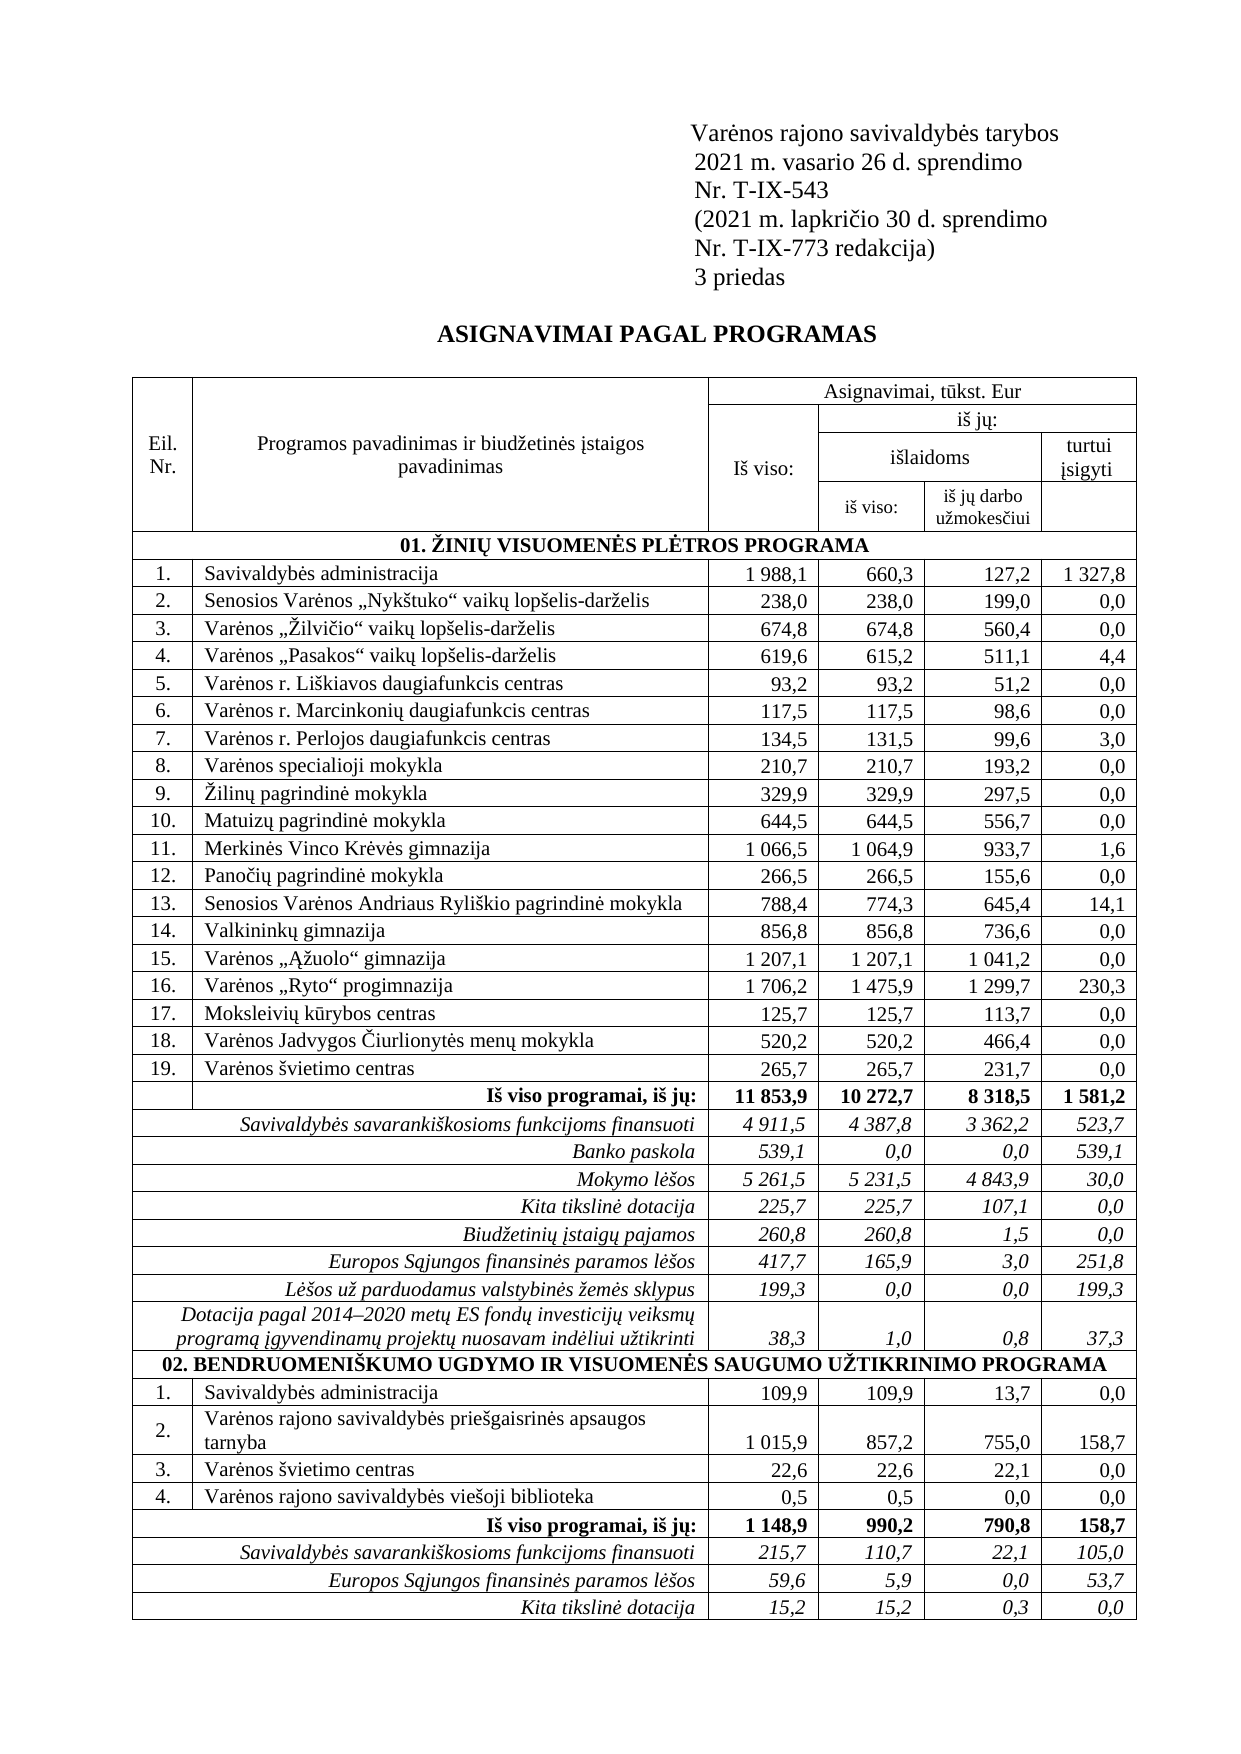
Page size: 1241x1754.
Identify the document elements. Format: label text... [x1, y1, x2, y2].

table_cell 1 299,7 [925, 972, 1041, 998]
table_cell 1 207,1 [819, 945, 924, 971]
table_cell Varėnos r. Perlojos daugiafunkcis centras [193, 725, 708, 751]
table_cell iš jų: [819, 405, 1136, 432]
table_cell 109,9 [709, 1379, 818, 1405]
text 3 priedas [694, 262, 1181, 291]
table_cell 251,8 [1042, 1247, 1136, 1273]
table_cell 225,7 [709, 1192, 818, 1218]
table_cell Kita tikslinė dotacija [193, 1593, 708, 1619]
table_cell 0,0 [1042, 1455, 1136, 1482]
table_cell 7. [133, 725, 192, 751]
table_cell 93,2 [709, 670, 818, 696]
table_cell Dotacija pagal 2014–2020 metų ES fondų investicijų veiksmų programą įgyvendinamų projektų nuosavam indėliui užtikrinti [133, 1302, 708, 1350]
table_cell Varėnos švietimo centras [193, 1055, 708, 1081]
table_cell 520,2 [819, 1027, 924, 1053]
table_cell 0,0 [925, 1565, 1041, 1592]
table_cell 16. [133, 972, 192, 998]
table_cell 3,0 [925, 1247, 1041, 1273]
table_cell 8. [133, 752, 192, 778]
table_cell 193,2 [925, 752, 1041, 778]
table_cell 14,1 [1042, 890, 1136, 916]
table_cell 18. [133, 1027, 192, 1053]
table_cell 1 207,1 [709, 945, 818, 971]
table_cell 14. [133, 917, 192, 943]
table_cell 644,5 [819, 807, 924, 833]
table_cell 22,1 [925, 1538, 1041, 1564]
table_cell Senosios Varėnos Andriaus Ryliškio pagrindinė mokykla [193, 890, 708, 916]
table_cell 5,9 [819, 1565, 924, 1592]
table_cell iš jų darbo užmokesčiui [925, 482, 1041, 531]
table_cell 0,0 [925, 1275, 1041, 1301]
table_cell 238,0 [709, 587, 818, 613]
table_cell 4 843,9 [925, 1165, 1041, 1191]
table_cell Europos Sąjungos finansinės paramos lėšos [133, 1247, 708, 1273]
table_cell 127,2 [925, 560, 1041, 586]
table_cell 1 475,9 [819, 972, 924, 998]
table_cell 10 272,7 [819, 1082, 924, 1108]
table_cell 13. [133, 890, 192, 916]
table_cell 644,5 [709, 807, 818, 833]
table_cell 417,7 [709, 1247, 818, 1273]
table_cell 556,7 [925, 807, 1041, 833]
table_cell 560,4 [925, 615, 1041, 641]
table_cell 8 318,5 [925, 1082, 1041, 1108]
table_cell 788,4 [709, 890, 818, 916]
table_cell 105,0 [1042, 1538, 1136, 1564]
table_cell Savivaldybės administracija [193, 1379, 708, 1405]
table_cell Varėnos r. Marcinkonių daugiafunkcis centras [193, 697, 708, 723]
table_cell 857,2 [819, 1406, 924, 1454]
table_cell 15,2 [819, 1593, 924, 1619]
table_cell 266,5 [709, 862, 818, 888]
table_cell 539,1 [709, 1137, 818, 1163]
table_cell 22,6 [819, 1455, 924, 1482]
table_cell 165,9 [819, 1247, 924, 1273]
table_cell Lėšos už parduodamus valstybinės žemės sklypus [193, 1275, 708, 1301]
table_cell 01. ŽINIŲ VISUOMENĖS PLĖTROS PROGRAMA [133, 532, 1136, 558]
table_cell 0,0 [1042, 587, 1136, 613]
table_cell 265,7 [709, 1055, 818, 1081]
table_cell 231,7 [925, 1055, 1041, 1081]
table_cell 15. [133, 945, 192, 971]
table_cell 0,0 [1042, 1593, 1136, 1619]
table_cell 117,5 [819, 697, 924, 723]
table_cell 13,7 [925, 1379, 1041, 1405]
table_cell 0,0 [1042, 807, 1136, 833]
table_cell 990,2 [819, 1510, 924, 1537]
table_cell 4 911,5 [709, 1110, 818, 1136]
table_cell 0,0 [1042, 1220, 1136, 1246]
table_cell 0,0 [819, 1137, 924, 1163]
table_cell 260,8 [819, 1220, 924, 1246]
table_cell 0,0 [1042, 945, 1136, 971]
table_cell [1042, 482, 1136, 531]
table_cell 0,0 [1042, 752, 1136, 778]
table_cell [133, 1082, 192, 1108]
text 2021 m. vasario 26 d. sprendimo [694, 147, 1181, 176]
table_cell 1 581,2 [1042, 1082, 1136, 1108]
table_cell 736,6 [925, 917, 1041, 943]
table_cell [133, 1565, 193, 1592]
table_cell 266,5 [819, 862, 924, 888]
table_cell 0,5 [819, 1483, 924, 1509]
table_cell 38,3 [709, 1302, 818, 1350]
table_cell 3. [133, 1455, 192, 1482]
table_cell 1. [133, 560, 192, 586]
table_cell 1 015,9 [709, 1406, 818, 1454]
table_cell 265,7 [819, 1055, 924, 1081]
table_cell 110,7 [819, 1538, 924, 1564]
table_cell 1 041,2 [925, 945, 1041, 971]
table_cell 1 066,5 [709, 835, 818, 861]
text Nr. T-IX-543 [694, 176, 1181, 204]
table_cell 1. [133, 1379, 192, 1405]
table_cell Varėnos „Ryto“ progimnazija [193, 972, 708, 998]
table_cell 774,3 [819, 890, 924, 916]
table_cell 230,3 [1042, 972, 1136, 998]
table_cell Europos Sąjungos finansinės paramos lėšos [193, 1565, 708, 1592]
table_cell Žilinų pagrindinė mokykla [193, 780, 708, 806]
table_cell 30,0 [1042, 1165, 1136, 1191]
table_cell 37,3 [1042, 1302, 1136, 1350]
table_cell 125,7 [709, 1000, 818, 1026]
table_cell 856,8 [709, 917, 818, 943]
table_cell 0,0 [1042, 697, 1136, 723]
table_cell Savivaldybės savarankiškosioms funkcijoms finansuoti [133, 1538, 708, 1564]
table_cell 1 064,9 [819, 835, 924, 861]
table_cell 199,3 [1042, 1275, 1136, 1301]
table_cell 3 362,2 [925, 1110, 1041, 1136]
table_cell 856,8 [819, 917, 924, 943]
text Nr. T-IX-773 redakcija) [694, 233, 1181, 262]
table_cell 466,4 [925, 1027, 1041, 1053]
table_cell 19. [133, 1055, 192, 1081]
table_cell 158,7 [1042, 1510, 1136, 1537]
table_cell Savivaldybės savarankiškosioms funkcijoms finansuoti [133, 1110, 708, 1136]
table_header Eil. Nr. [133, 378, 192, 531]
table_cell 0,0 [1042, 670, 1136, 696]
table_cell 51,2 [925, 670, 1041, 696]
table_cell 539,1 [1042, 1137, 1136, 1163]
table_cell 10. [133, 807, 192, 833]
table_cell 0,0 [1042, 917, 1136, 943]
table_cell Senosios Varėnos „Nykštuko“ vaikų lopšelis-darželis [193, 587, 708, 613]
table_cell 0,3 [925, 1593, 1041, 1619]
table_cell Varėnos „Žilvičio“ vaikų lopšelis-darželis [193, 615, 708, 641]
table_cell 1 706,2 [709, 972, 818, 998]
table_cell 17. [133, 1000, 192, 1026]
table_cell Valkininkų gimnazija [193, 917, 708, 943]
table_cell išlaidoms [819, 433, 1041, 481]
table_cell 0,0 [1042, 1027, 1136, 1053]
table_cell Varėnos „Ąžuolo“ gimnazija [193, 945, 708, 971]
table_cell 0,0 [1042, 1379, 1136, 1405]
table_cell 199,3 [709, 1275, 818, 1301]
table_cell Varėnos Jadvygos Čiurlionytės menų mokykla [193, 1027, 708, 1053]
text Varėnos rajono savivaldybės tarybos [133, 118, 1181, 147]
table_cell 9. [133, 780, 192, 806]
table_cell 933,7 [925, 835, 1041, 861]
table_cell 12. [133, 862, 192, 888]
table_cell iš viso: [819, 482, 924, 531]
table_cell Varėnos „Pasakos“ vaikų lopšelis-darželis [193, 642, 708, 668]
table_cell Varėnos specialioji mokykla [193, 752, 708, 778]
table_cell 2. [133, 587, 192, 613]
table_cell 22,1 [925, 1455, 1041, 1482]
table_cell 0,0 [1042, 1192, 1136, 1218]
table_cell 15,2 [709, 1593, 818, 1619]
table_cell 329,9 [819, 780, 924, 806]
table_cell 5 231,5 [819, 1165, 924, 1191]
table_cell 3. [133, 615, 192, 641]
table_cell Iš viso programai, iš jų: [193, 1082, 708, 1108]
table_cell [133, 1275, 193, 1301]
table_cell 523,7 [1042, 1110, 1136, 1136]
table_cell 109,9 [819, 1379, 924, 1405]
table_cell 210,7 [819, 752, 924, 778]
table_cell Biudžetinių įstaigų pajamos [133, 1220, 708, 1246]
table_cell 1 327,8 [1042, 560, 1136, 586]
table_cell Varėnos rajono savivaldybės priešgaisrinės apsaugos tarnyba [193, 1406, 708, 1454]
table_cell 297,5 [925, 780, 1041, 806]
table_cell 134,5 [709, 725, 818, 751]
table_cell 107,1 [925, 1192, 1041, 1218]
table_cell 660,3 [819, 560, 924, 586]
table_cell 0,0 [1042, 1055, 1136, 1081]
table_cell 238,0 [819, 587, 924, 613]
table_cell 0,0 [1042, 1000, 1136, 1026]
table_cell 615,2 [819, 642, 924, 668]
table_cell 674,8 [709, 615, 818, 641]
table_cell 0,0 [819, 1275, 924, 1301]
table_cell 93,2 [819, 670, 924, 696]
table_cell 511,1 [925, 642, 1041, 668]
table_cell 59,6 [709, 1565, 818, 1592]
table_cell 1 148,9 [709, 1510, 818, 1537]
table_cell 98,6 [925, 697, 1041, 723]
table_cell 0,0 [1042, 780, 1136, 806]
table_cell 1,6 [1042, 835, 1136, 861]
table_cell 131,5 [819, 725, 924, 751]
table_cell 210,7 [709, 752, 818, 778]
table_cell Moksleivių kūrybos centras [193, 1000, 708, 1026]
table_cell 0,0 [1042, 615, 1136, 641]
table_cell 1,0 [819, 1302, 924, 1350]
table_cell 158,7 [1042, 1406, 1136, 1454]
table_cell 3,0 [1042, 725, 1136, 751]
table_cell Iš viso programai, iš jų: [133, 1510, 708, 1537]
table_cell 619,6 [709, 642, 818, 668]
table_cell 1 988,1 [709, 560, 818, 586]
table_cell 2. [133, 1406, 192, 1454]
table_header Programos pavadinimas ir biudžetinės įstaigos pavadinimas [193, 378, 708, 531]
text ASIGNAVIMAI PAGAL PROGRAMAS [133, 319, 1181, 348]
table_cell Matuizų pagrindinė mokykla [193, 807, 708, 833]
table_cell 99,6 [925, 725, 1041, 751]
table_cell 02. BENDRUOMENIŠKUMO UGDYMO IR VISUOMENĖS SAUGUMO UŽTIKRINIMO PROGRAMA [133, 1351, 1136, 1378]
table_cell 117,5 [709, 697, 818, 723]
table_cell 215,7 [709, 1538, 818, 1564]
table_cell 22,6 [709, 1455, 818, 1482]
table_cell 755,0 [925, 1406, 1041, 1454]
table_cell 5. [133, 670, 192, 696]
table_cell 11 853,9 [709, 1082, 818, 1108]
table_cell 155,6 [925, 862, 1041, 888]
table_cell 790,8 [925, 1510, 1041, 1537]
table_cell Panočių pagrindinė mokykla [193, 862, 708, 888]
table_cell 674,8 [819, 615, 924, 641]
table_cell turtui įsigyti [1042, 433, 1136, 481]
table_cell 645,4 [925, 890, 1041, 916]
table_cell 6. [133, 697, 192, 723]
table_cell 113,7 [925, 1000, 1041, 1026]
table_cell 0,0 [925, 1137, 1041, 1163]
table_cell [133, 1593, 193, 1619]
table_cell 4 387,8 [819, 1110, 924, 1136]
table_cell 0,5 [709, 1483, 818, 1509]
table_cell 125,7 [819, 1000, 924, 1026]
table_cell 199,0 [925, 587, 1041, 613]
table_cell Savivaldybės administracija [193, 560, 708, 586]
table_cell 260,8 [709, 1220, 818, 1246]
table_cell 4. [133, 642, 192, 668]
table_cell 0,0 [1042, 862, 1136, 888]
table_cell 11. [133, 835, 192, 861]
table_cell Banko paskola [133, 1137, 708, 1163]
table_cell 0,8 [925, 1302, 1041, 1350]
table_cell 5 261,5 [709, 1165, 818, 1191]
table_cell 0,0 [1042, 1483, 1136, 1509]
table_cell 520,2 [709, 1027, 818, 1053]
table_cell 4,4 [1042, 642, 1136, 668]
table_cell Mokymo lėšos [133, 1165, 708, 1191]
table_header Asignavimai, tūkst. Eur [709, 378, 1136, 404]
table_cell Merkinės Vinco Krėvės gimnazija [193, 835, 708, 861]
table_cell Iš viso: [709, 405, 818, 531]
text (2021 m. lapkričio 30 d. sprendimo [694, 204, 1181, 233]
table_cell 4. [133, 1483, 192, 1509]
table_cell Varėnos r. Liškiavos daugiafunkcis centras [193, 670, 708, 696]
table_cell Varėnos švietimo centras [193, 1455, 708, 1482]
table_cell 225,7 [819, 1192, 924, 1218]
table_cell 329,9 [709, 780, 818, 806]
table_cell 53,7 [1042, 1565, 1136, 1592]
table_cell Kita tikslinė dotacija [133, 1192, 708, 1218]
table_cell 0,0 [925, 1483, 1041, 1509]
table_cell Varėnos rajono savivaldybės viešoji biblioteka [193, 1483, 708, 1509]
table_cell 1,5 [925, 1220, 1041, 1246]
